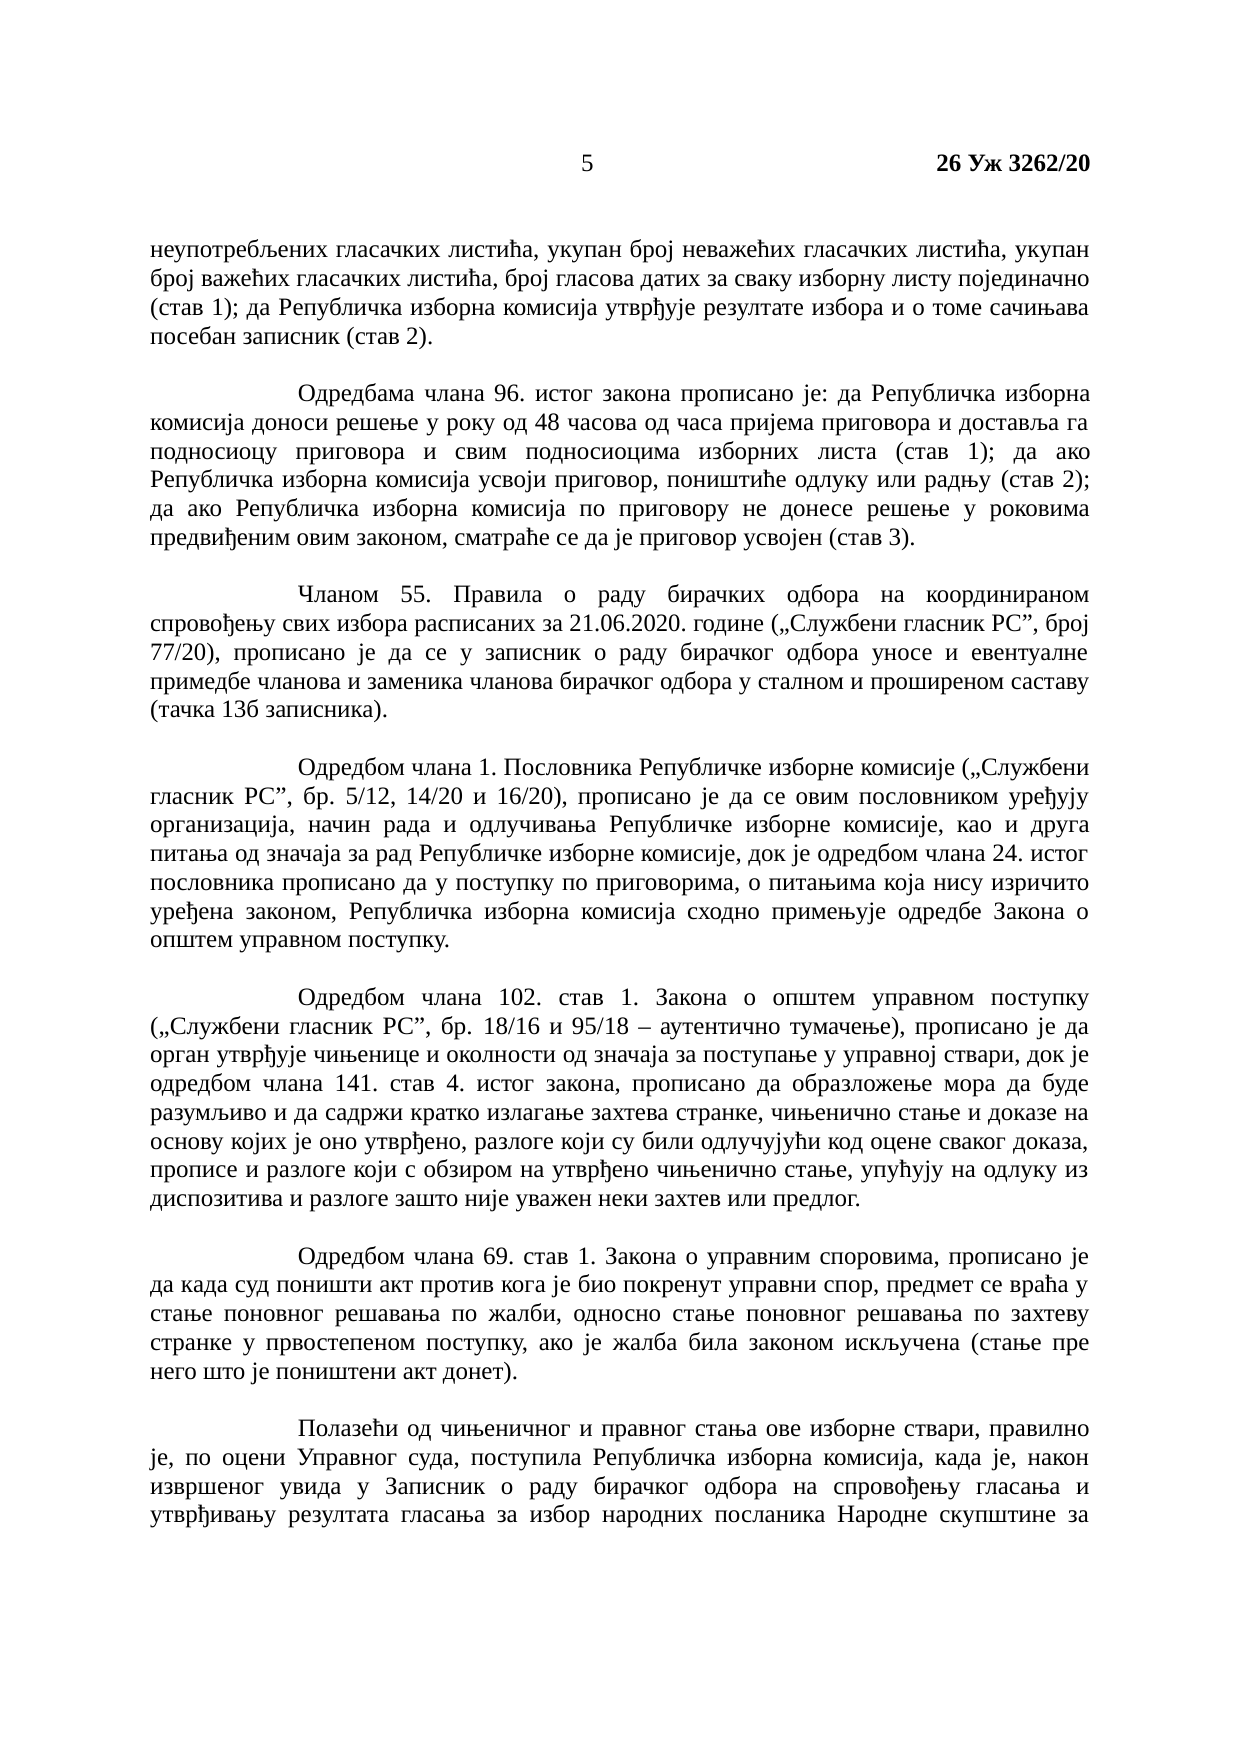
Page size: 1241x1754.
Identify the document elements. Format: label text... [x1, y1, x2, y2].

text Одредбом члана 69. став 1. Закона о управним споровима, прописано је да када суд поништи акт против кога је био покренут управни спор, предмет се враћа у стање поновног решавања по жалби, односно стање поновног решавања по захтеву странке у првостепеном поступку, ако је жалба била законом искључена (стање пре него што је поништени акт донет). [150, 1241, 1090, 1384]
text неупотребљених гласачких листића, укупан број неважећих гласачких листића, укупан број важећих гласачких листића, број гласова датих за сваку изборну листу појединачно (став 1); да Републичка изборна комисија утврђује резултате избора и о томе сачињава посебан записник (став 2). [150, 234, 1090, 349]
text Полазећи од чињеничног и правног стања ове изборне ствари, правилно је, по оцени Управног суда, поступила Републичка изборна комисија, када је, након извршеног увида у Записник о раду бирачког одбора на спровођењу гласања и утврђивању резултата гласања за избор народних посланика Народне скупштине за [150, 1384, 1090, 1528]
text Одредбама члана 96. истог закона прописано је: да Републичка изборна комисија доноси решење у року од 48 часова од часа пријема приговора и доставља га подносиоцу приговора и свим подносиоцима изборних листа (став 1); да ако Републичка изборна комисија усвоји приговор, поништиће одлуку или радњу (став 2); да ако Републичка изборна комисија по приговору не донесе решење у роковима предвиђеним овим законом, сматраће се да је приговор усвојен (став 3). [150, 378, 1090, 551]
text Одредбом члана 102. став 1. Закона о општем управном поступку („Службени гласник РС”, бр. 18/16 и 95/18 – аутентично тумачење), прописано је да орган утврђује чињенице и околности од значаја за поступање у управној ствари, док је одредбом члана 141. став 4. истог закона, прописано да образложење мора да буде разумљиво и да садржи кратко излагање захтева странке, чињенично стање и доказе на основу којих је оно утврђено, разлоге који су били одлучујући код оцене сваког доказа, прописе и разлоге који с обзиром на утврђено чињенично стање, упућују на одлуку из диспозитива и разлоге зашто није уважен неки захтев или предлог. [150, 982, 1090, 1212]
text Одредбом члана 1. Пословника Републичке изборне комисије („Службени гласник РС”, бр. 5/12, 14/20 и 16/20), прописано је да се овим пословником уређују организација, начин рада и одлучивања Републичке изборне комисије, као и друга питања од значаја за рад Републичке изборне комисије, док је одредбом члана 24. истог пословника прописано да у поступку по приговорима, о питањима која нису изричито уређена законом, Републичка изборна комисија сходно примењује одредбе Закона о општем управном поступку. [150, 752, 1090, 953]
text Чланом 55. Правила о раду бирачких одбора на координираном спровођењу свих избора расписаних за 21.06.2020. године („Службени гласник РС”, број 77/20), прописано је да се у записник о раду бирачког одбора уносе и евентуалне примедбе чланова и заменика чланова бирачког одбора у сталном и проширеном саставу (тачка 13б записника). [150, 579, 1090, 723]
